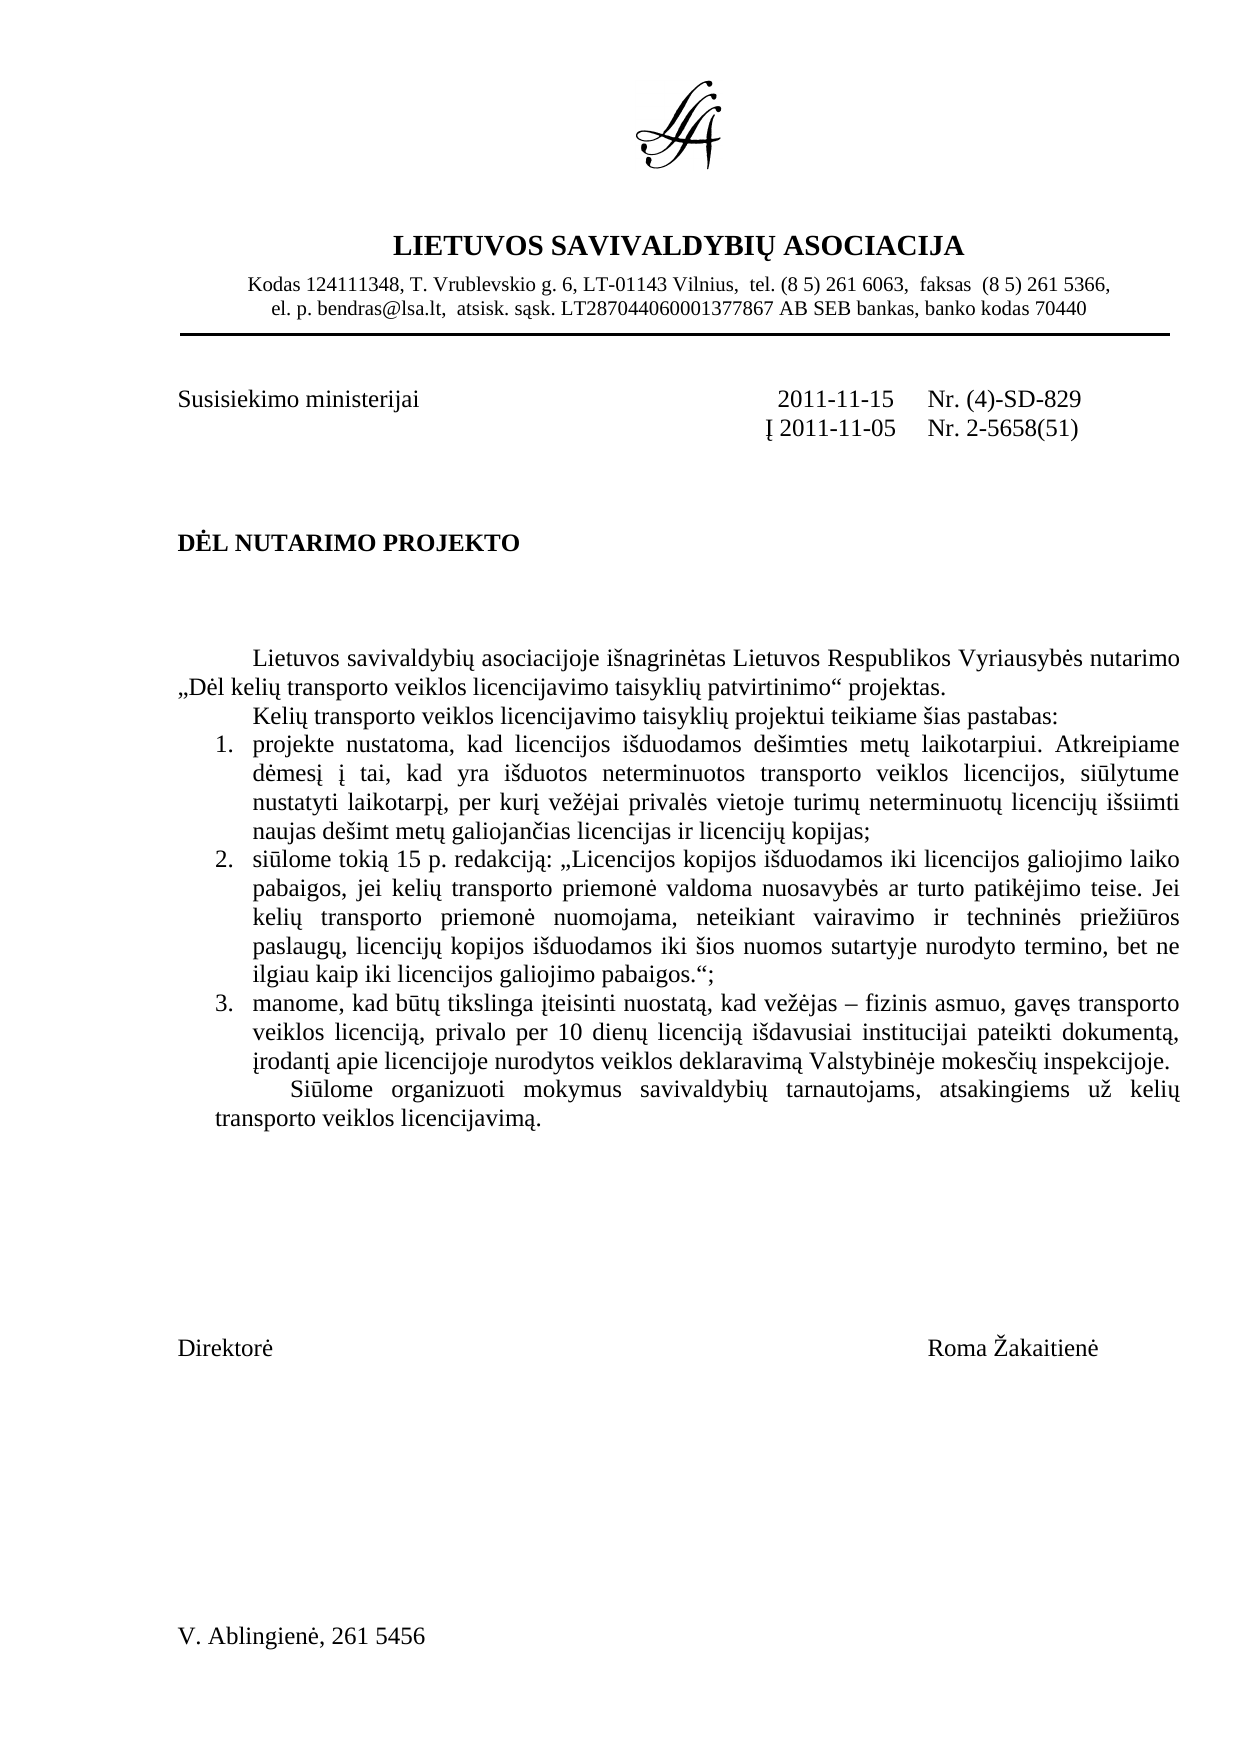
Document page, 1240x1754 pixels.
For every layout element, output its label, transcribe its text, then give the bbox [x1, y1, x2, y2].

text Direktorė Roma Žakaitienė [177, 1333, 1181, 1362]
list projekte nustatoma, kad licencijos išduodamos dešimties metų laikotarpiui. Atkreipiame dėmesį į tai, kad yra išduotos neterminuotos transporto veiklos licencijos, siūlytume nustatyti laikotarpį, per kurį vežėjai privalės vietoje turimų neterminuotų licencijų išsiimti naujas dešimt metų galiojančias licencijas ir licencijų kopijas; [215, 729, 1181, 844]
text Siūlome organizuoti mokymus savivaldybių tarnautojams, atsakingiems už kelių transporto veiklos licencijavimą. [215, 1074, 1181, 1132]
text Į 2011-11-05 Nr. 2-5658(51) [177, 413, 1181, 442]
text Lietuvos savivaldybių asociacijoje išnagrinėtas Lietuvos Respublikos Vyriausybės nutarimo „Dėl kelių transporto veiklos licencijavimo taisyklių patvirtinimo“ projektas. [177, 643, 1181, 701]
text DĖL NUTARIMO PROJEKTO [177, 528, 1181, 557]
text Susisiekimo ministerijai 2011-11-15 Nr. (4)-SD-829 [177, 384, 1181, 413]
list siūlome tokią 15 p. redakciją: „Licencijos kopijos išduodamos iki licencijos galiojimo laiko pabaigos, jei kelių transporto priemonė valdoma nuosavybės ar turto patikėjimo teise. Jei kelių transporto priemonė nuomojama, neteikiant vairavimo ir techninės priežiūros paslaugų, licencijų kopijos išduodamos iki šios nuomos sutartyje nurodyto termino, bet ne ilgiau kaip iki licencijos galiojimo pabaigos.“; [215, 844, 1181, 988]
list manome, kad būtų tikslinga įteisinti nuostatą, kad vežėjas – fizinis asmuo, gavęs transporto veiklos licenciją, privalo per 10 dienų licenciją išdavusiai institucijai pateikti dokumentą, įrodantį apie licencijoje nurodytos veiklos deklaravimą Valstybinėje mokesčių inspekcijoje. [215, 988, 1181, 1074]
text V. Ablingienė, 261 5456 [177, 1621, 1181, 1649]
text Kelių transporto veiklos licencijavimo taisyklių projektui teikiame šias pastabas: [177, 701, 1181, 729]
